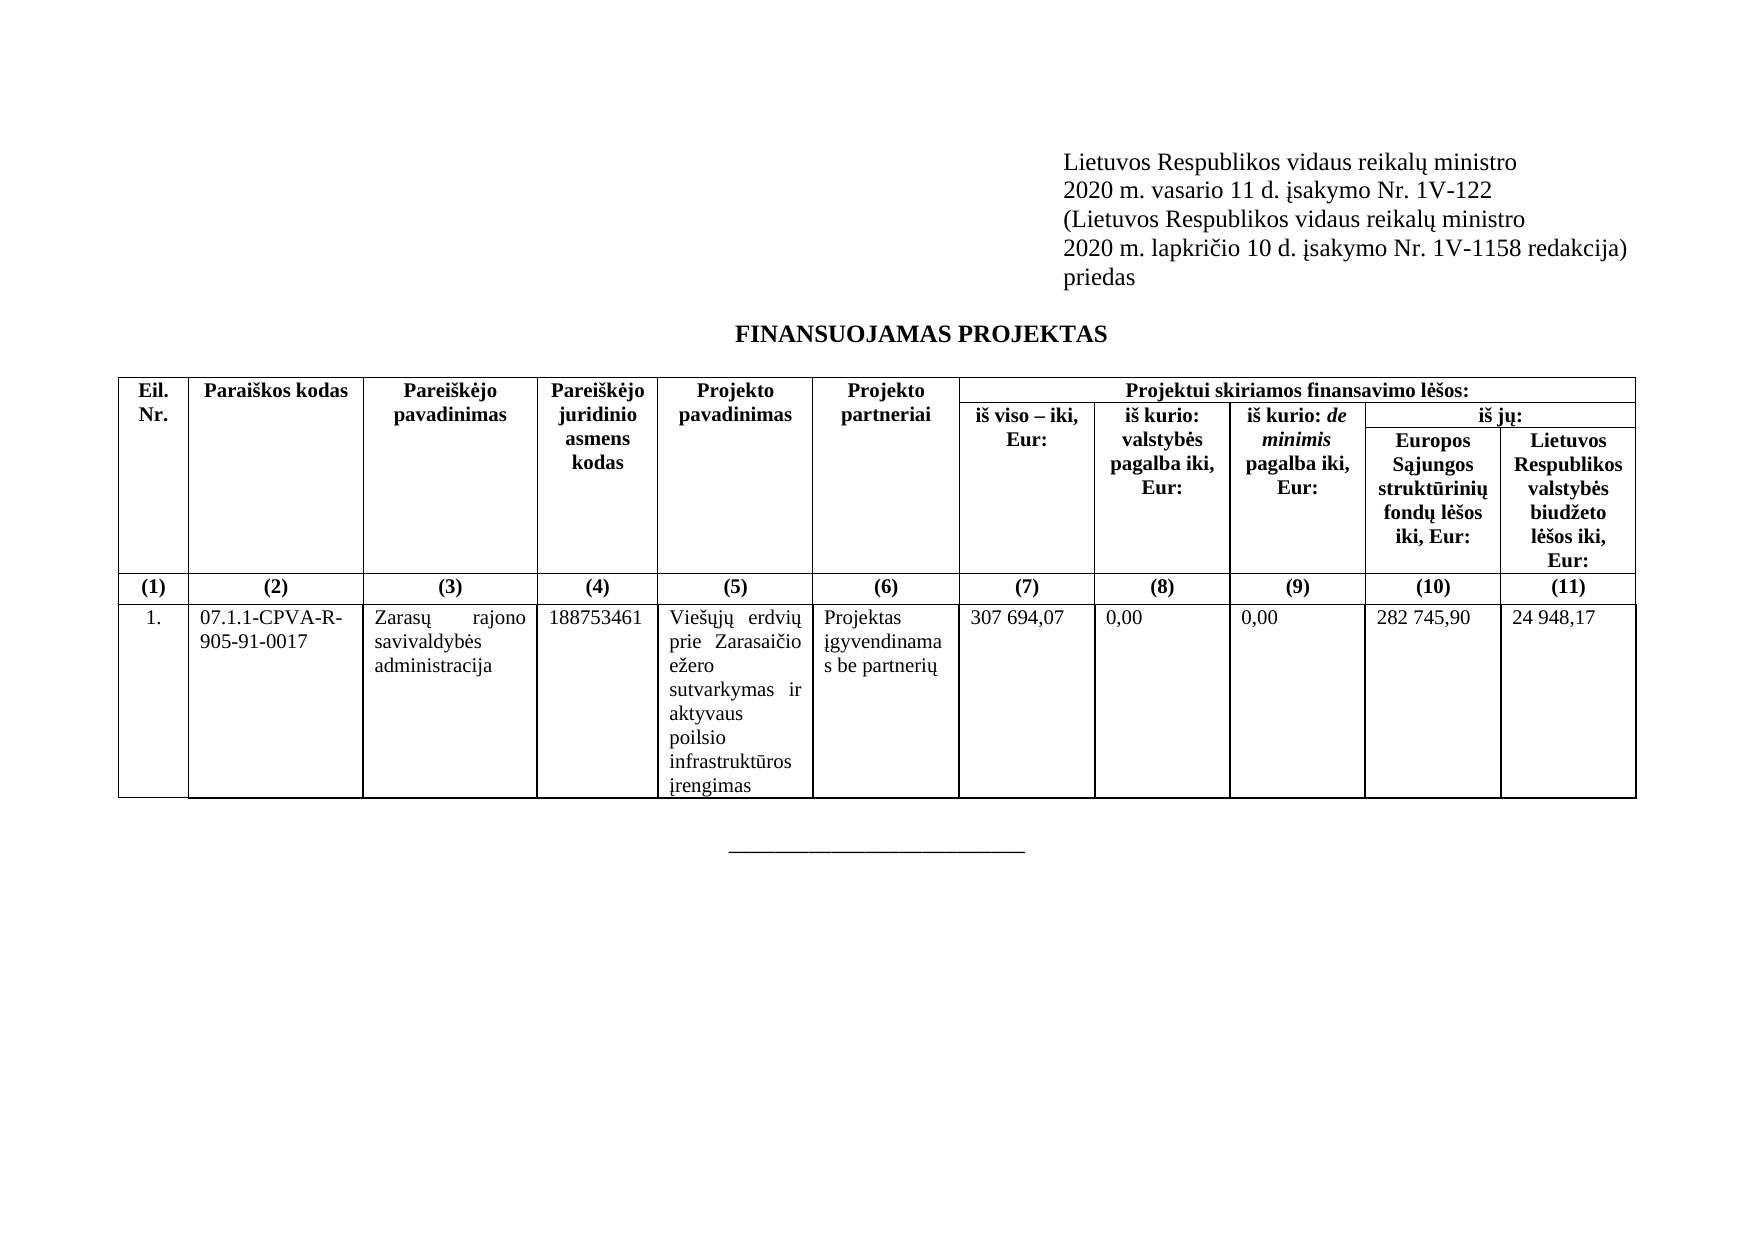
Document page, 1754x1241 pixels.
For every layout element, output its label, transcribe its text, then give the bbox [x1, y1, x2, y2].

table_cell iš kurio: valstybės pagalba iki, Eur: [1095, 403, 1229, 573]
table_cell 188753461 [538, 605, 657, 797]
table_cell 0,00 [1096, 605, 1229, 797]
table_cell (9) [1231, 574, 1365, 604]
table_cell (6) [813, 574, 959, 604]
table_cell 07.1.1-CPVA-R-905-91-0017 [189, 605, 362, 797]
table_header Pareiškėjo pavadinimas [364, 378, 537, 573]
table_cell (5) [658, 574, 812, 604]
table_cell (4) [538, 574, 657, 604]
table_cell Lietuvos Respublikos valstybės biudžeto lėšos iki, Eur: [1501, 428, 1635, 573]
text 2020 m. lapkričio 10 d. įsakymo Nr. 1V-1158 redakcija) [1063, 233, 1636, 262]
table_cell 24 948,17 [1502, 605, 1635, 797]
table_header Projektui skiriamos finansavimo lėšos: [960, 378, 1635, 402]
table_header Paraiškos kodas [189, 378, 363, 573]
table_cell iš viso – iki, Eur: [960, 403, 1094, 573]
table_cell Projektas įgyvendinamas be partnerių [814, 605, 958, 797]
table_cell 307 694,07 [960, 605, 1094, 797]
text 2020 m. vasario 11 d. įsakymo Nr. 1V-122 [1063, 176, 1636, 204]
table_header Projekto pavadinimas [658, 378, 812, 573]
table_cell iš jų: [1366, 403, 1635, 427]
table_header Pareiškėjo juridinio asmens kodas [538, 378, 657, 573]
table_cell (2) [189, 574, 363, 604]
table_cell (10) [1366, 574, 1500, 604]
table_cell Zarasų rajono savivaldybės administracija [364, 605, 536, 797]
table_cell 282 745,90 [1366, 605, 1500, 797]
table_header Eil. Nr. [119, 378, 188, 573]
table_header Projekto partneriai [813, 378, 959, 573]
text FINANSUOJAMAS PROJEKTAS [118, 319, 1636, 348]
text __________________________ [118, 828, 1636, 856]
text (Lietuvos Respublikos vidaus reikalų ministro [1063, 204, 1636, 233]
text Lietuvos Respublikos vidaus reikalų ministro [1063, 147, 1636, 176]
table_cell iš kurio: de minimis pagalba iki, Eur: [1231, 403, 1365, 573]
table_cell (11) [1501, 574, 1635, 604]
table_cell (1) [119, 574, 188, 604]
table_cell 1. [119, 605, 188, 797]
table_cell (3) [364, 574, 537, 604]
table_cell (7) [960, 574, 1094, 604]
table_cell Viešųjų erdvių prie Zarasaičio ežero sutvarkymas ir aktyvaus poilsio infrastruktūros įrengimas [659, 605, 812, 797]
table_cell (8) [1095, 574, 1229, 604]
table_cell 0,00 [1231, 605, 1364, 797]
table_cell Europos Sąjungos struktūrinių fondų lėšos iki, Eur: [1366, 428, 1500, 573]
text priedas [1063, 262, 1636, 291]
